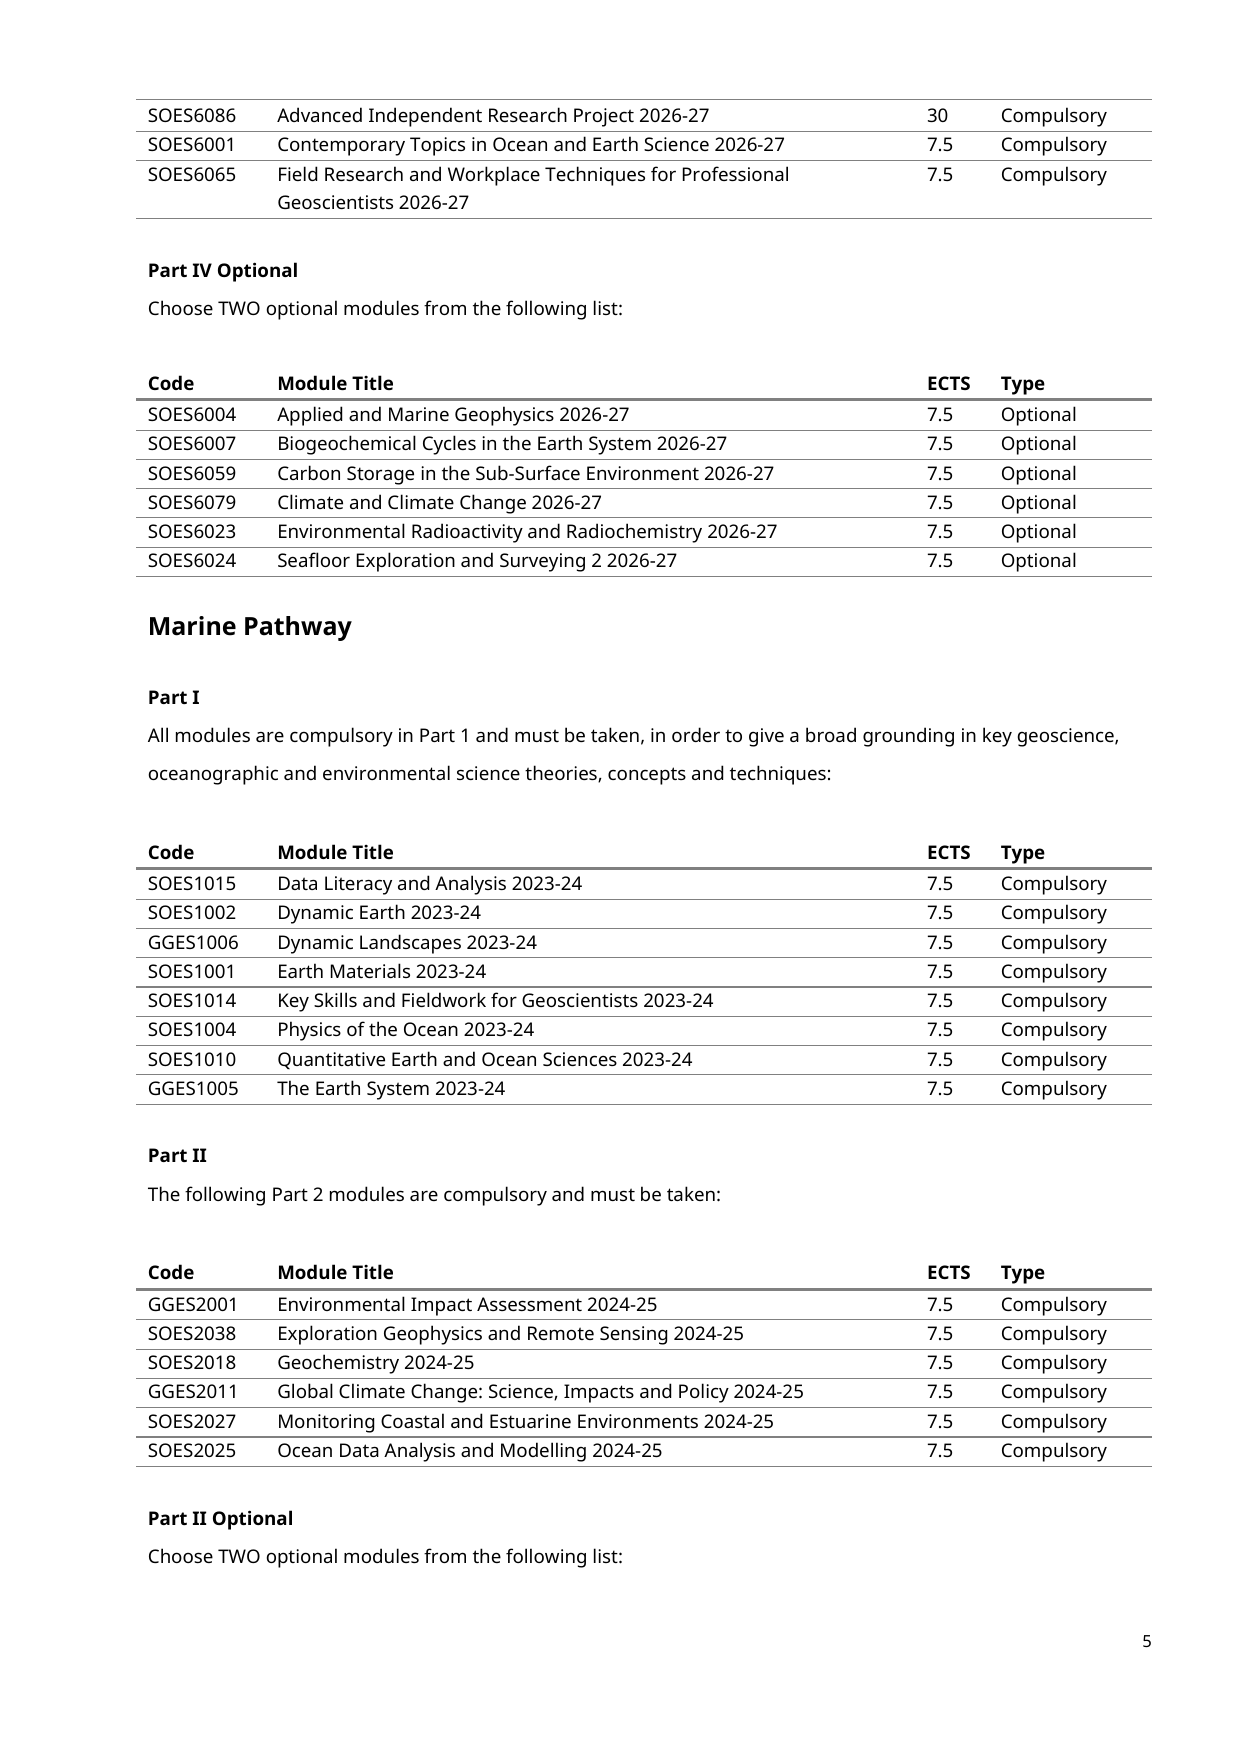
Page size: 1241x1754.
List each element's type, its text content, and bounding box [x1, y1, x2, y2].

table_cell 7.5 [916, 1438, 989, 1466]
table_cell 7.5 [916, 518, 989, 547]
table_cell 7.5 [916, 548, 989, 576]
table_cell Compulsory [989, 1379, 1152, 1407]
table_cell 7.5 [916, 870, 989, 899]
table_cell SOES6024 [136, 548, 266, 576]
table_cell SOES6079 [136, 489, 266, 517]
table_cell Compulsory [989, 1350, 1152, 1378]
table_cell Module Title [266, 839, 916, 867]
table_cell SOES6023 [136, 518, 266, 547]
table_cell Optional [989, 460, 1152, 488]
table_cell 7.5 [916, 431, 989, 459]
table_cell SOES6007 [136, 431, 266, 459]
table_cell 30 [916, 100, 989, 131]
table_cell SOES1004 [136, 1017, 266, 1045]
table_cell Contemporary Topics in Ocean and Earth Science 2026-27 [266, 132, 916, 160]
table_cell SOES1010 [136, 1046, 266, 1074]
table_cell SOES2018 [136, 1350, 266, 1378]
table_cell Compulsory [989, 988, 1152, 1016]
table_cell 7.5 [916, 460, 989, 488]
table_cell Compulsory [989, 929, 1152, 957]
table_cell Compulsory [989, 1438, 1152, 1466]
table_cell 7.5 [916, 900, 989, 928]
table_cell Type [989, 839, 1152, 867]
table_cell Optional [989, 431, 1152, 459]
table_cell Advanced Independent Research Project 2026-27 [266, 100, 916, 131]
table_cell 7.5 [916, 1408, 989, 1436]
table_cell 7.5 [916, 1379, 989, 1407]
table_cell Compulsory [989, 1017, 1152, 1045]
table_cell Dynamic Landscapes 2023-24 [266, 929, 916, 957]
table_cell SOES6001 [136, 132, 266, 160]
table_cell SOES6065 [136, 161, 266, 218]
table_cell Earth Materials 2023-24 [266, 958, 916, 986]
table_cell SOES1014 [136, 988, 266, 1016]
table_cell Physics of the Ocean 2023-24 [266, 1017, 916, 1045]
table_cell Ocean Data Analysis and Modelling 2024-25 [266, 1438, 916, 1466]
table_cell SOES1002 [136, 900, 266, 928]
table_cell ECTS [916, 1260, 989, 1288]
table_cell 7.5 [916, 1075, 989, 1103]
table_cell SOES2038 [136, 1320, 266, 1348]
table_cell GGES1005 [136, 1075, 266, 1103]
table_cell Optional [989, 548, 1152, 576]
table_cell GGES2011 [136, 1379, 266, 1407]
table_cell GGES2001 [136, 1291, 266, 1319]
table_cell Optional [989, 518, 1152, 547]
table_cell Field Research and Workplace Techniques for Professional Geoscientists 2026-27 [266, 161, 916, 218]
table_cell 7.5 [916, 958, 989, 986]
table_cell Compulsory [989, 1320, 1152, 1348]
table_cell Environmental Impact Assessment 2024-25 [266, 1291, 916, 1319]
table_cell Carbon Storage in the Sub-Surface Environment 2026-27 [266, 460, 916, 488]
table_cell Compulsory [989, 100, 1152, 131]
table_cell SOES6059 [136, 460, 266, 488]
table_cell 7.5 [916, 1320, 989, 1348]
table_cell Compulsory [989, 1046, 1152, 1074]
table_cell Module Title [266, 370, 916, 398]
table_cell Type [989, 370, 1152, 398]
table_cell ECTS [916, 370, 989, 398]
table_cell Compulsory [989, 900, 1152, 928]
table_cell Geochemistry 2024-25 [266, 1350, 916, 1378]
table_cell SOES1001 [136, 958, 266, 986]
table_cell Seafloor Exploration and Surveying 2 2026-27 [266, 548, 916, 576]
table_cell 7.5 [916, 132, 989, 160]
table_cell SOES2027 [136, 1408, 266, 1436]
table_cell Part I All modules are compulsory in Part 1 and must be taken, in order to give a broad grounding in key geoscience, oceanographic and environmental science theories, concepts and techniques: [136, 646, 1152, 839]
table_cell Compulsory [989, 1408, 1152, 1436]
table_cell Data Literacy and Analysis 2023-24 [266, 870, 916, 899]
table_cell SOES6086 [136, 100, 266, 131]
table_cell Dynamic Earth 2023-24 [266, 900, 916, 928]
table_cell Climate and Climate Change 2026-27 [266, 489, 916, 517]
table_cell Code [136, 839, 266, 867]
table_cell 7.5 [916, 489, 989, 517]
table_cell Compulsory [989, 958, 1152, 986]
table_cell Type [989, 1260, 1152, 1288]
table_cell Optional [989, 401, 1152, 429]
table_cell Global Climate Change: Science, Impacts and Policy 2024-25 [266, 1379, 916, 1407]
table_cell Code [136, 370, 266, 398]
table_cell Part II Optional Choose TWO optional modules from the following list: [136, 1467, 1152, 1618]
table_cell Compulsory [989, 132, 1152, 160]
table_cell Compulsory [989, 1075, 1152, 1103]
table_cell 7.5 [916, 929, 989, 957]
table_cell 7.5 [916, 161, 989, 218]
table_cell Quantitative Earth and Ocean Sciences 2023-24 [266, 1046, 916, 1074]
table_cell Environmental Radioactivity and Radiochemistry 2026-27 [266, 518, 916, 547]
table_cell Optional [989, 489, 1152, 517]
table_cell The Earth System 2023-24 [266, 1075, 916, 1103]
table_cell 7.5 [916, 988, 989, 1016]
table_cell Applied and Marine Geophysics 2026-27 [266, 401, 916, 429]
table_cell SOES1015 [136, 870, 266, 899]
table_cell ECTS [916, 839, 989, 867]
table_cell 7.5 [916, 1017, 989, 1045]
table_cell Compulsory [989, 1291, 1152, 1319]
table_cell Module Title [266, 1260, 916, 1288]
table_cell 7.5 [916, 1046, 989, 1074]
table_cell Monitoring Coastal and Estuarine Environments 2024-25 [266, 1408, 916, 1436]
table_cell Compulsory [989, 870, 1152, 899]
table_cell SOES6004 [136, 401, 266, 429]
table_cell Key Skills and Fieldwork for Geoscientists 2023-24 [266, 988, 916, 1016]
table_cell Compulsory [989, 161, 1152, 218]
table_cell Part IV Optional Choose TWO optional modules from the following list: [136, 219, 1152, 370]
table_cell Exploration Geophysics and Remote Sensing 2024-25 [266, 1320, 916, 1348]
table_cell Biogeochemical Cycles in the Earth System 2026-27 [266, 431, 916, 459]
table_cell GGES1006 [136, 929, 266, 957]
table_cell 7.5 [916, 1291, 989, 1319]
table_cell Marine Pathway [136, 577, 1152, 646]
table_cell Code [136, 1260, 266, 1288]
table_cell Part II The following Part 2 modules are compulsory and must be taken: [136, 1105, 1152, 1260]
table_cell SOES2025 [136, 1438, 266, 1466]
table_cell 7.5 [916, 1350, 989, 1378]
table_cell 7.5 [916, 401, 989, 429]
